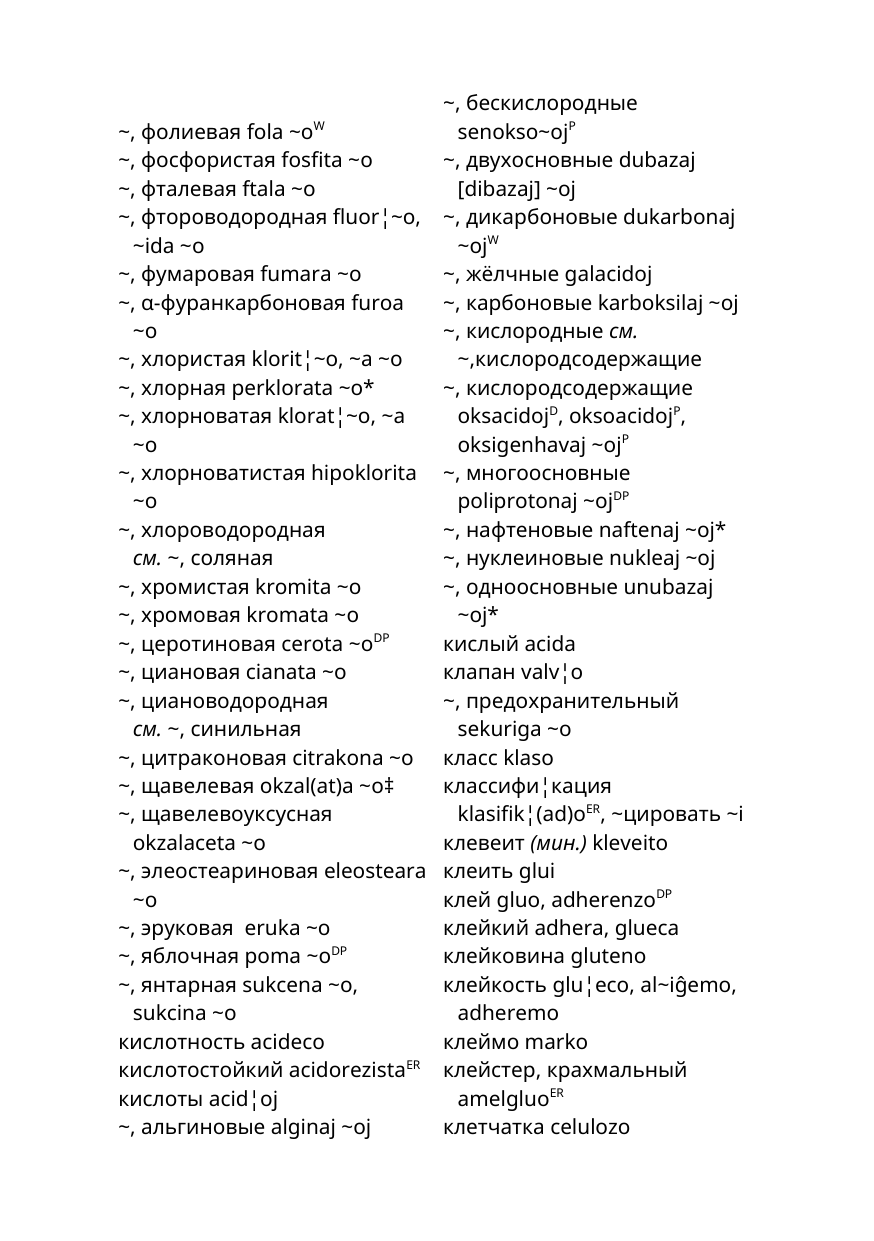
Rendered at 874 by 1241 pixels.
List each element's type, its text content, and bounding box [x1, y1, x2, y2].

text клейкий adhera, glueca [443, 913, 756, 942]
text клевеит (мин.) kleveito [443, 828, 756, 856]
text ~, предохранительный sekuriga ~o [443, 686, 756, 743]
text клейковина gluteno [443, 942, 756, 970]
text класс klaso [443, 743, 756, 771]
text ~, элеостеариновая eleosteara ~o [118, 856, 431, 913]
text ~, альгиновые alginaj ~oj [118, 1112, 431, 1141]
text ~, хлорноватая klorat¦~o, ~a ~o [118, 401, 431, 458]
text клеить glui [443, 856, 756, 885]
text классифи¦кация klasifik¦(ad)oER, ~цировать ~i [443, 771, 756, 828]
text клейстер, крахмальный amelgluoER [443, 1055, 756, 1112]
text ~, карбоновые karboksilaj ~oj [443, 288, 756, 316]
text ~, кислородные см. ~,кислородсодержащие [443, 316, 756, 373]
text ~, яблочная poma ~oDP [118, 942, 431, 970]
text ~, нафтеновые naftenaj ~oj* [443, 515, 756, 543]
text клейкость glu¦eco, al~iĝemo, adheremo [443, 970, 756, 1027]
text клей gluo, adherenzoDP [443, 885, 756, 913]
text ~, одноосновные unubazaj ~oj* [443, 572, 756, 629]
text клеймо marko [443, 1027, 756, 1055]
text ~, жёлчные galacidoj [443, 259, 756, 288]
text клетчатка celulozo [443, 1112, 756, 1141]
text ~, фтороводородная fluor¦~o, ~ida ~o [118, 202, 431, 259]
text ~, хлористая klorit¦~o, ~a ~o [118, 344, 431, 373]
text ~, кислородсодержащие oksacidojD, oksoacidojP, oksigenhavaj ~ojP [443, 373, 756, 458]
text ~, хлороводородная см. ~, соляная [118, 515, 431, 572]
text клапан valv¦o [443, 657, 756, 686]
text ~, церотиновая cerota ~oDP [118, 629, 431, 657]
text ~, фталевая ftala ~o [118, 174, 431, 202]
text ~, α-фуранкарбоновая furoa ~o [118, 288, 431, 344]
text ~, янтарная sukcena ~o, sukcina ~o [118, 970, 431, 1027]
text ~, хлорная perklorata ~o* [118, 373, 431, 401]
text кислый acida [443, 629, 756, 657]
text ~, щавелевоуксусная okzalaceta ~o [118, 799, 431, 856]
text ~, цитраконовая citrakona ~o [118, 743, 431, 771]
text кислотность acideco [118, 1027, 431, 1055]
text ~, нуклеиновые nukleaj ~oj [443, 543, 756, 572]
text ~, многоосновные poliprotonaj ~ojDP [443, 458, 756, 515]
text ~, щавелевая okzal(at)a ~o‡ [118, 771, 431, 799]
text ~, фосфористая fosfita ~o [118, 145, 431, 174]
text ~, фумаровая fumara ~o [118, 259, 431, 288]
text ~, бескислородные senokso~ojP [443, 88, 756, 145]
text кислоты acid¦oj [118, 1084, 431, 1112]
text ~, хромовая kromata ~o [118, 600, 431, 629]
text ~, хромистая kromita ~o [118, 572, 431, 600]
text ~, хлорноватистая hipoklorita ~o [118, 458, 431, 515]
text ~, фолиевая fola ~oW [118, 117, 431, 145]
text ~, циановодородная см. ~, синильная [118, 686, 431, 743]
text ~, дикарбоновые dukarbonaj ~ojW [443, 202, 756, 259]
text ~, двухосновные dubazaj [dibazaj] ~oj [443, 145, 756, 202]
text ~, циановая cianata ~o [118, 657, 431, 686]
text ~, эруковая eruka ~o [118, 913, 431, 942]
text кислотостойкий acidorezistaER [118, 1055, 431, 1084]
